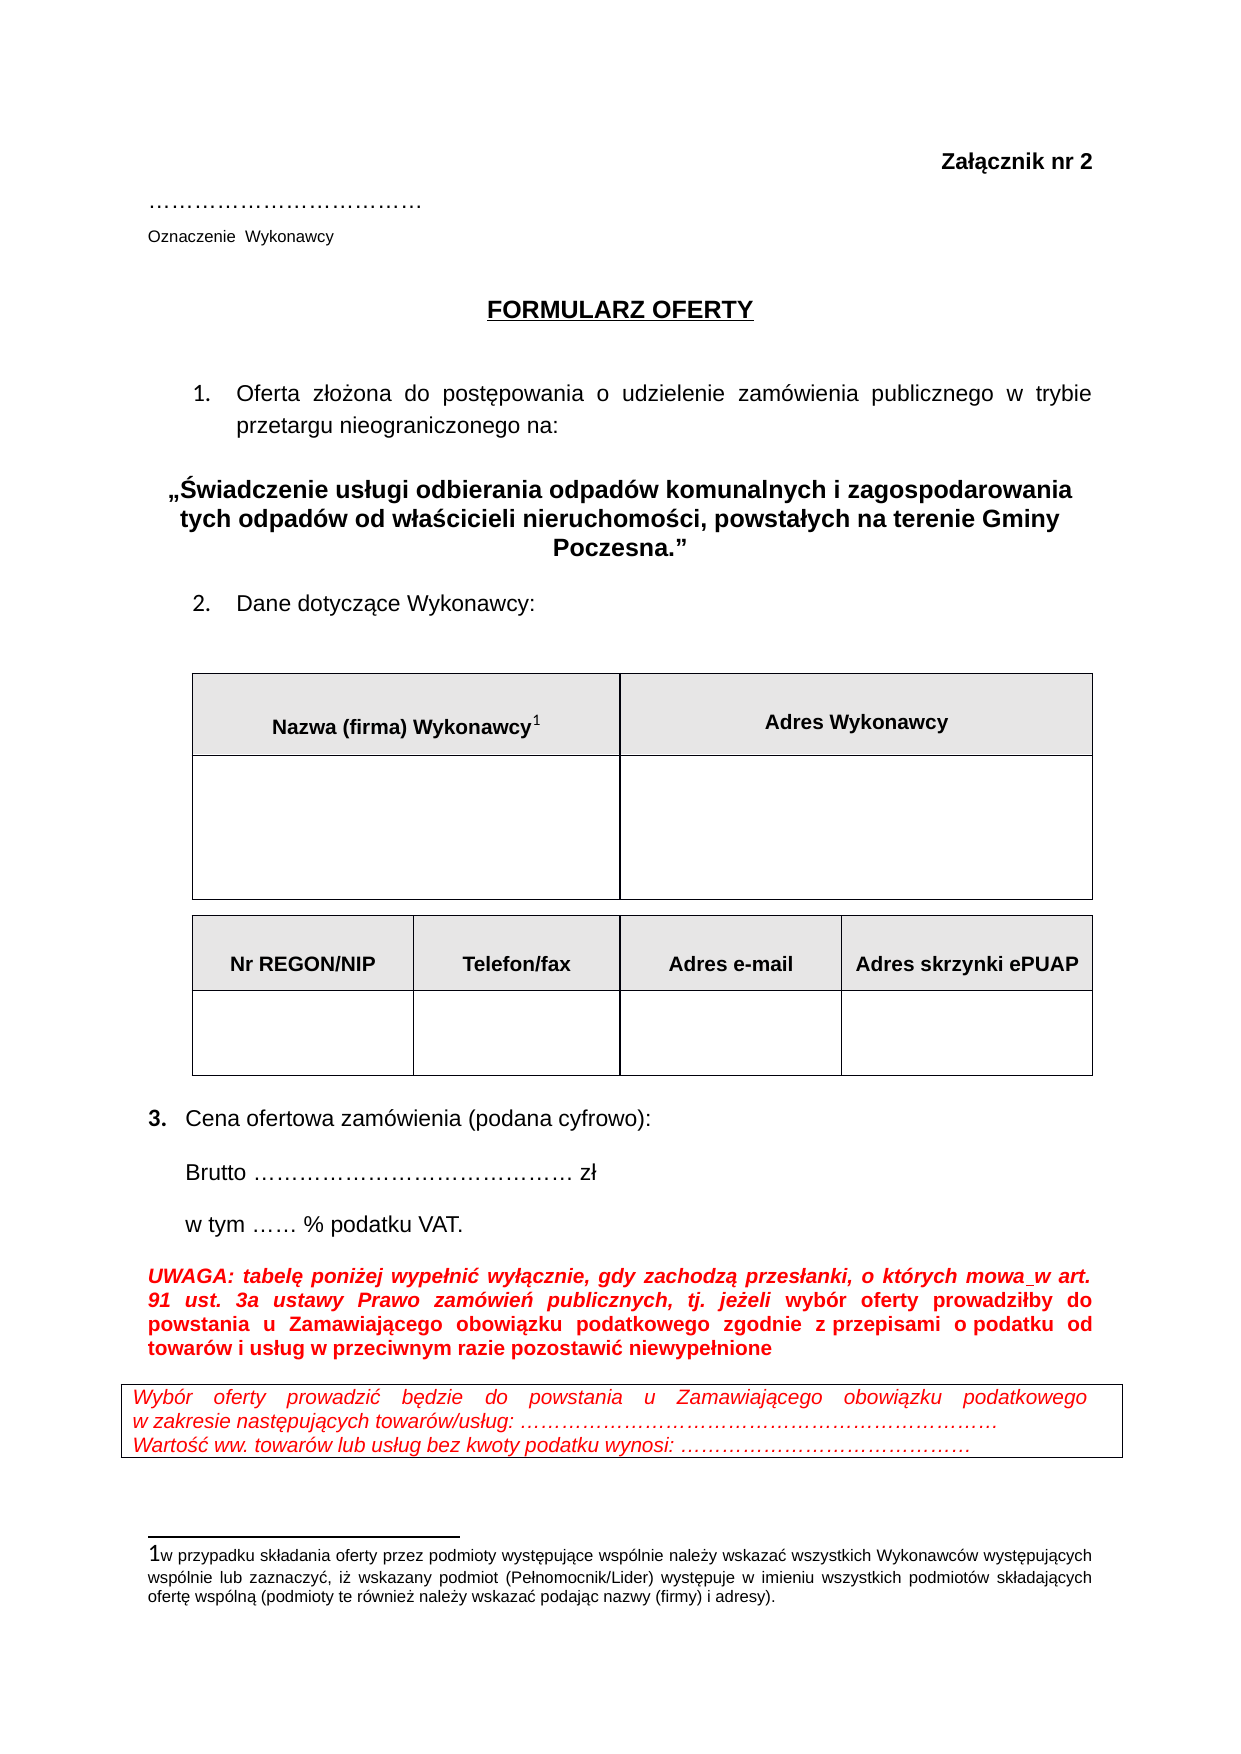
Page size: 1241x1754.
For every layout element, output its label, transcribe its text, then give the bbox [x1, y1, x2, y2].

table_header Adres skrzynki ePUAP [842, 916, 1092, 990]
table_cell [193, 756, 619, 899]
table_header Adres Wykonawcy [621, 674, 1092, 754]
list Dane dotyczące Wykonawcy: [192, 588, 1093, 618]
table_header Adres e-mail [621, 916, 841, 990]
table_header Wybór oferty prowadzić będzie do powstania u Zamawiającego obowiązku podatkowego w zakresie następujących towarów/usług: …………………………………………………………… Wartość ww. towarów lub usług bez kwoty podatku wynosi: …………………………………… [122, 1385, 1122, 1457]
text UWAGA: tabelę poniżej wypełnić wyłącznie, gdy zachodzą przesłanki, o których mowa w art. 91 ust. 3a ustawy Prawo zamówień publicznych, tj. jeżeli wybór oferty prowadziłby do powstania u Zamawiającego obowiązku podatkowego zgodnie z przepisami o podatku od towarów i usług w przeciwnym razie pozostawić niewypełnione [148, 1264, 1093, 1360]
table_header Telefon/fax [414, 916, 619, 990]
table_cell [621, 756, 1092, 899]
text w tym …… % podatku VAT. [185, 1211, 1093, 1238]
list Oferta złożona do postępowania o udzielenie zamówienia publicznego w trybie przetargu nieograniczonego na: [192, 377, 1093, 438]
list Cena ofertowa zamówienia (podana cyfrowo): [148, 1102, 1093, 1132]
table_header Nazwa (firma) Wykonawcy [193, 674, 619, 754]
table_cell [414, 991, 619, 1074]
table_header Nr REGON/NIP [193, 916, 413, 990]
table_cell [842, 991, 1092, 1074]
text FORMULARZ OFERTY [148, 295, 1093, 323]
text „Świadczenie usługi odbierania odpadów komunalnych i zagospodarowania tych odpadów od właścicieli nieruchomości, powstałych na terenie Gminy Poczesna.” [148, 475, 1093, 561]
text ……………………………… [148, 187, 1093, 213]
text Brutto …………………………………… zł [185, 1159, 1093, 1185]
text Oznaczenie Wykonawcy [148, 227, 1093, 246]
table_cell [621, 991, 841, 1074]
text Załącznik nr 2 [148, 148, 1093, 174]
table_cell [193, 991, 413, 1074]
